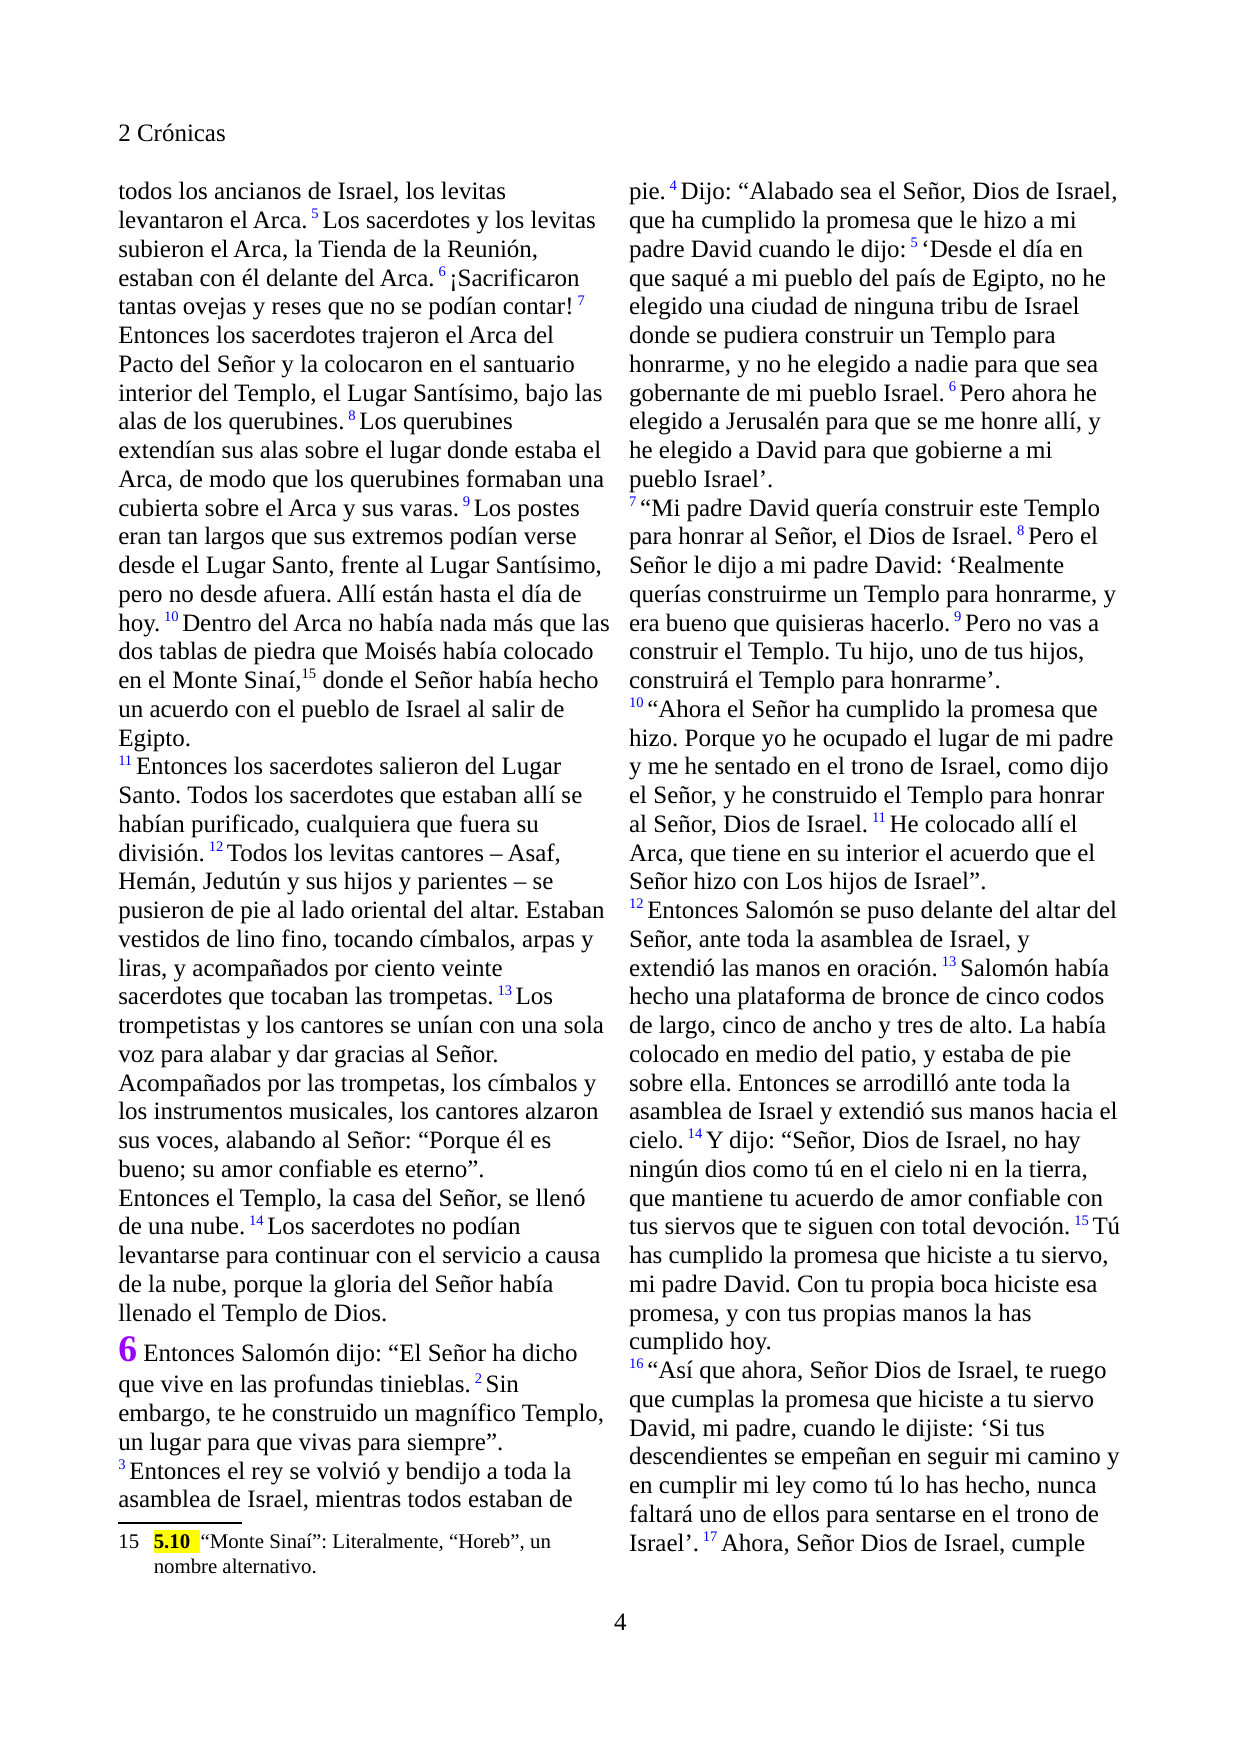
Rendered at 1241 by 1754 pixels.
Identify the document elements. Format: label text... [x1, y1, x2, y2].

text todos los ancianos de Israel, los levitas levantaron el Arca. 5 Los sacerdotes y los levitas subieron el Arca, la Tienda de la Reunión, estaban con él delante del Arca. 6 ¡Sacrificaron tantas ovejas y reses que no se podían contar! 7 Entonces los sacerdotes trajeron el Arca del Pacto del Señor y la colocaron en el santuario interior del Templo, el Lugar Santísimo, bajo las alas de los querubines. 8 Los querubines extendían sus alas sobre el lugar donde estaba el Arca, de modo que los querubines formaban una cubierta sobre el Arca y sus varas. 9 Los postes eran tan largos que sus extremos podían verse desde el Lugar Santo, frente al Lugar Santísimo, pero no desde afuera. Allí están hasta el día de hoy. 10 Dentro del Arca no había nada más que las dos tablas de piedra que Moisés había colocado en el Monte Sinaí, donde el Señor había hecho un acuerdo con el pueblo de Israel al salir de Egipto. [118, 176, 611, 751]
text 3 Entonces el rey se volvió y bendijo a toda la asamblea de Israel, mientras todos estaban de [118, 1456, 611, 1513]
text Entonces el Templo, la casa del Señor, se llenó de una nube. 14 Los sacerdotes no podían levantarse para continuar con el servicio a causa de la nube, porque la gloria del Señor había llenado el Templo de Dios. [118, 1183, 611, 1326]
text 10 “Ahora el Señor ha cumplido la promesa que hizo. Porque yo he ocupado el lugar de mi padre y me he sentado en el trono de Israel, como dijo el Señor, y he construido el Templo para honrar al Señor, Dios de Israel. 11 He colocado allí el Arca, que tiene en su interior el acuerdo que el Señor hizo con Los hijos de Israel”. [629, 694, 1122, 895]
text 11 Entonces los sacerdotes salieron del Lugar Santo. Todos los sacerdotes que estaban allí se habían purificado, cualquiera que fuera su división. 12 Todos los levitas cantores – Asaf, Hemán, Jedutún y sus hijos y parientes – se pusieron de pie al lado oriental del altar. Estaban vestidos de lino fino, tocando címbalos, arpas y liras, y acompañados por ciento veinte sacerdotes que tocaban las trompetas. 13 Los trompetistas y los cantores se unían con una sola voz para alabar y dar gracias al Señor. Acompañados por las trompetas, los címbalos y los instrumentos musicales, los cantores alzaron sus voces, alabando al Señor: “Porque él es bueno; su amor confiable es eterno”. [118, 751, 611, 1183]
text 16 “Así que ahora, Señor Dios de Israel, te ruego que cumplas la promesa que hiciste a tu siervo David, mi padre, cuando le dijiste: ‘Si tus descendientes se empeñan en seguir mi camino y en cumplir mi ley como tú lo has hecho, nunca faltará uno de ellos para sentarse en el trono de Israel’. 17 Ahora, Señor Dios de Israel, cumple [629, 1355, 1122, 1556]
text 5.10 “Monte Sinaí”: Literalmente, “Horeb”, un nombre alternativo. [118, 1529, 611, 1578]
text 7 “Mi padre David quería construir este Templo para honrar al Señor, el Dios de Israel. 8 Pero el Señor le dijo a mi padre David: ‘Realmente querías construirme un Templo para honrarme, y era bueno que quisieras hacerlo. 9 Pero no vas a construir el Templo. Tu hijo, uno de tus hijos, construirá el Templo para honrarme’. [629, 493, 1122, 694]
text 6 Entonces Salomón dijo: “El Señor ha dicho que vive en las profundas tinieblas. 2 Sin embargo, te he construido un magnífico Templo, un lugar para que vivas para siempre”. [118, 1326, 611, 1456]
text 12 Entonces Salomón se puso delante del altar del Señor, ante toda la asamblea de Israel, y extendió las manos en oración. 13 Salomón había hecho una plataforma de bronce de cinco codos de largo, cinco de ancho y tres de alto. La había colocado en medio del patio, y estaba de pie sobre ella. Entonces se arrodilló ante toda la asamblea de Israel y extendió sus manos hacia el cielo. 14 Y dijo: “Señor, Dios de Israel, no hay ningún dios como tú en el cielo ni en la tierra, que mantiene tu acuerdo de amor confiable con tus siervos que te siguen con total devoción. 15 Tú has cumplido la promesa que hiciste a tu siervo, mi padre David. Con tu propia boca hiciste esa promesa, y con tus propias manos la has cumplido hoy. [629, 895, 1122, 1355]
text pie. 4 Dijo: “Alabado sea el Señor, Dios de Israel, que ha cumplido la promesa que le hizo a mi padre David cuando le dijo: 5 ‘Desde el día en que saqué a mi pueblo del país de Egipto, no he elegido una ciudad de ninguna tribu de Israel donde se pudiera construir un Templo para honrarme, y no he elegido a nadie para que sea gobernante de mi pueblo Israel. 6 Pero ahora he elegido a Jerusalén para que se me honre allí, y he elegido a David para que gobierne a mi pueblo Israel’. [629, 176, 1122, 493]
